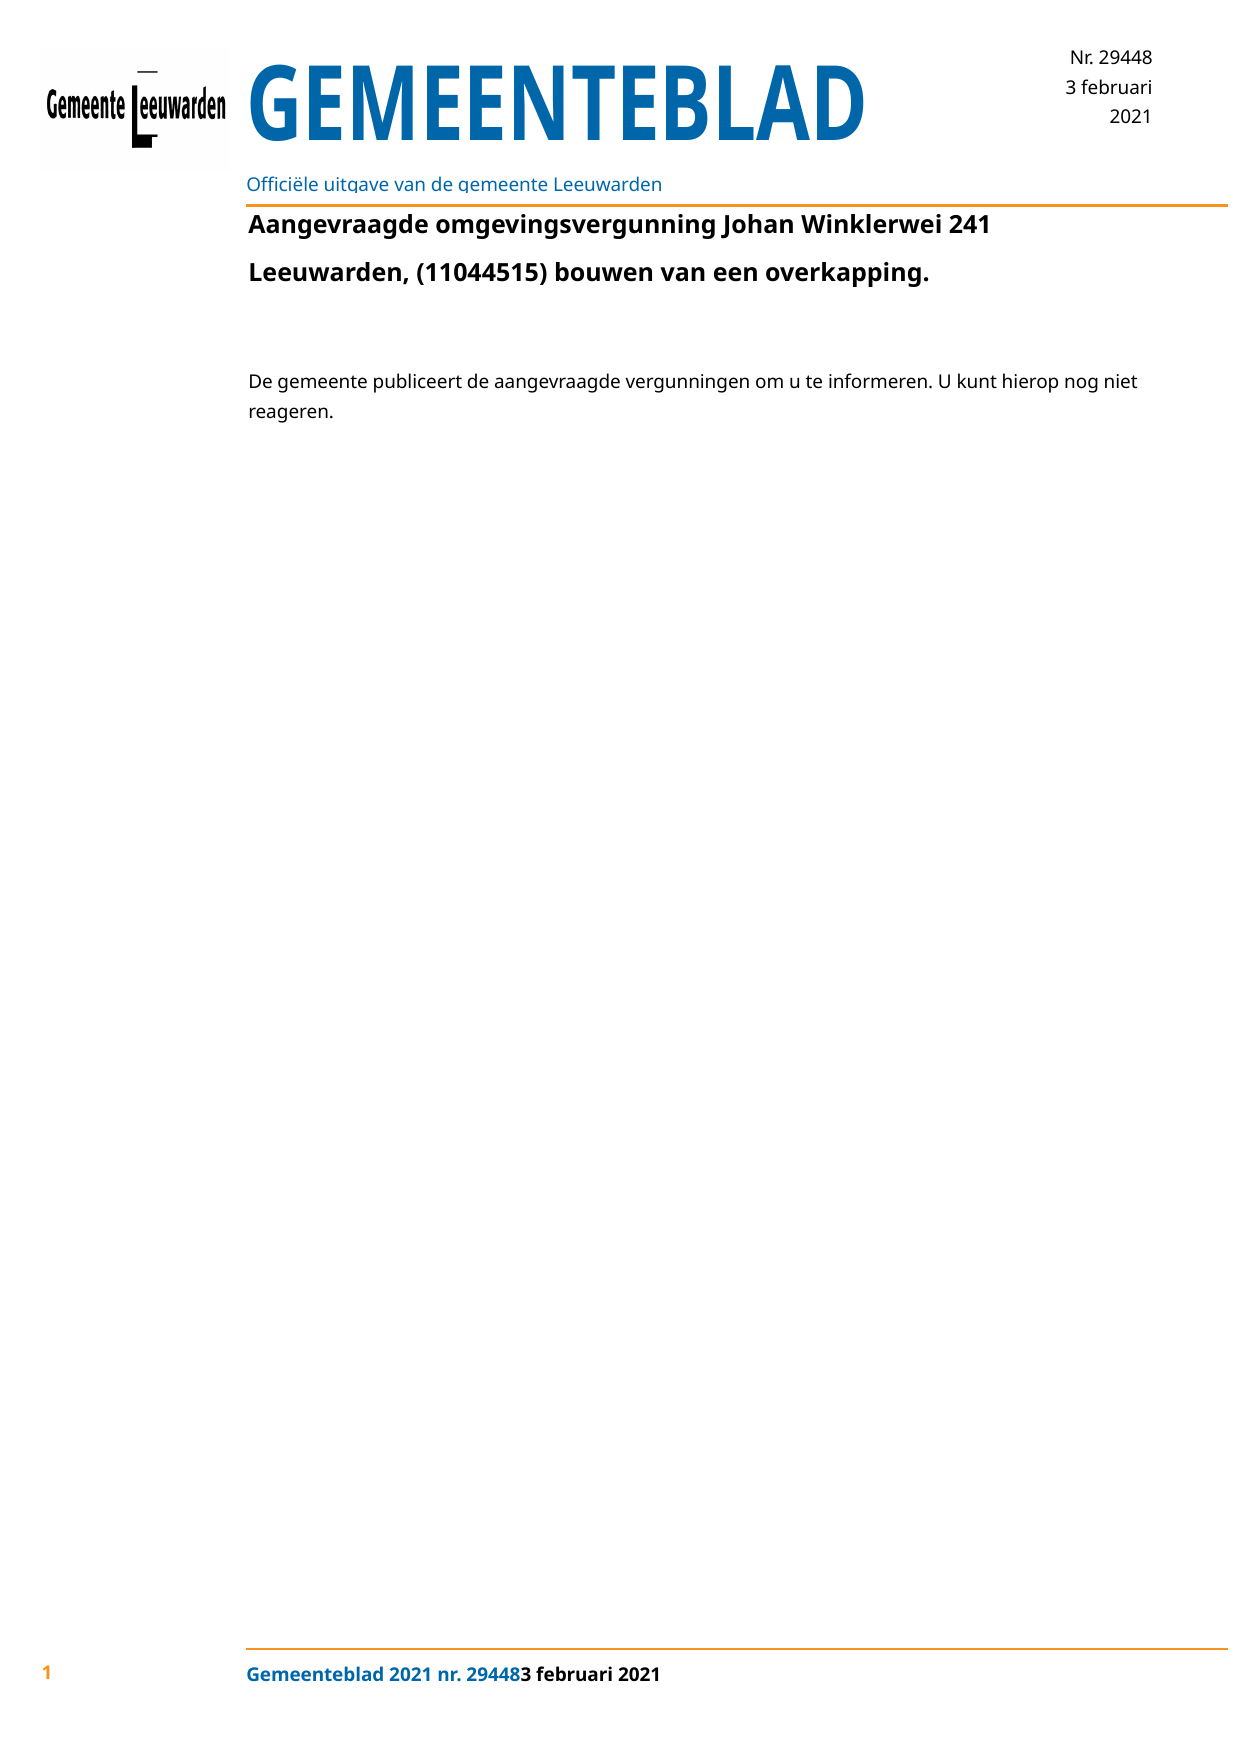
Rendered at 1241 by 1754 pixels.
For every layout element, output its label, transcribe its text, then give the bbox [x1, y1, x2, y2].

text Aangevraagde omgevingsvergunning Johan Winklerwei 241 Leeuwarden, (11044515) bouwen van een overkapping. [248, 207, 1152, 288]
text De gemeente publiceert de aangevraagde vergunningen om u te informeren. U kunt hierop nog niet reageren. [248, 368, 1152, 424]
picture [41, 47, 231, 172]
